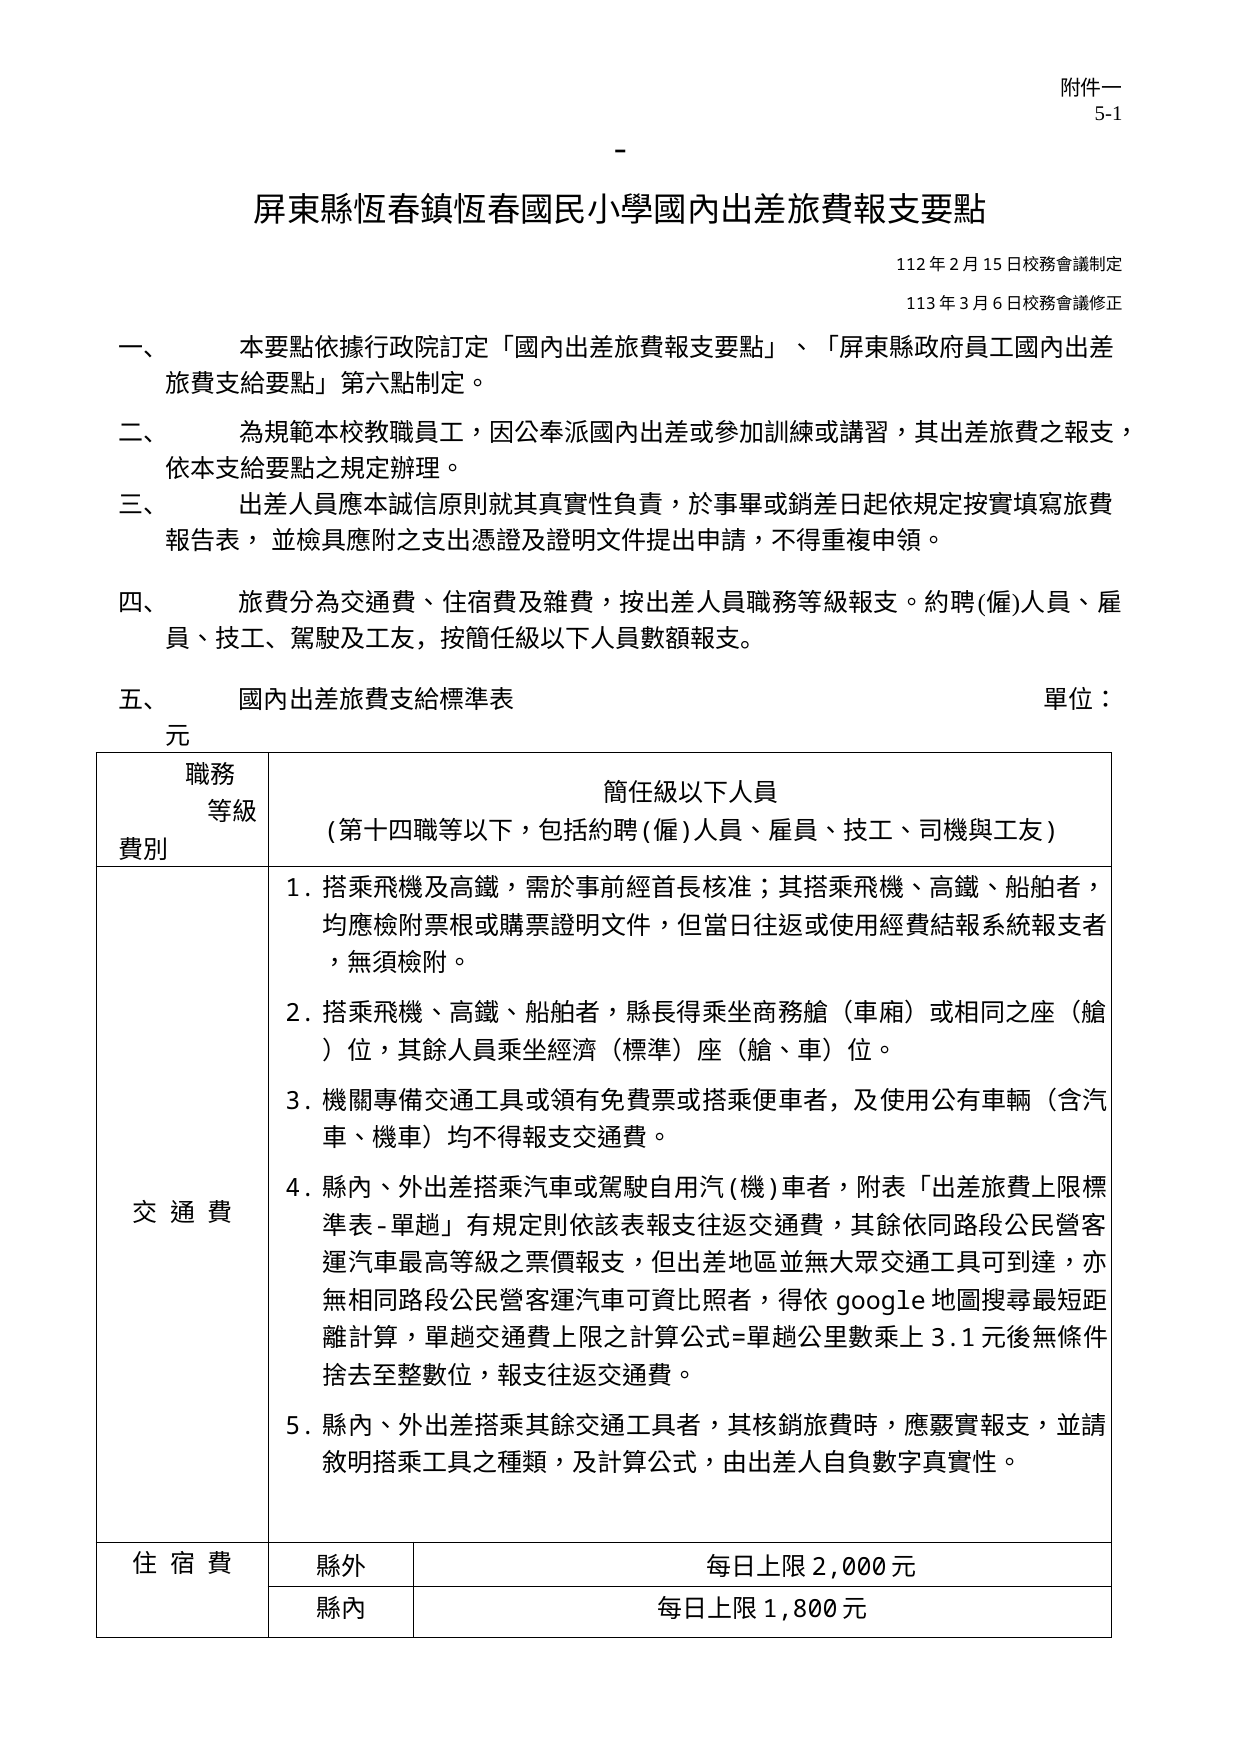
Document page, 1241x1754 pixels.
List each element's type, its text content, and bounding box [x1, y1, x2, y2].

table_header 職務 等級 費別 [97, 753, 268, 866]
list 國內出差旅費支給標準表 單位：元 [118, 679, 1122, 752]
table_cell 搭乘飛機及高鐵，需於事前經首長核准；其搭乘飛機、高鐵、船舶者，均應檢附票根或購票證明文件，但當日往返或使用經費結報系統報支者，無須檢附。 搭乘飛機、高鐵、船舶者，縣長得乘坐商務艙（車廂）或相同之座（艙）位，其餘人員乘坐經濟（標準）座（艙、車）位。 機關專備交通工具或領有免費票或搭乘便車者，及使用公有車輛（含汽車、機車）均不得報支交通費。 縣內、外出差搭乘汽車或駕駛自用汽(機)車者，附表「出差旅費上限標準表-單趟」有規定則依該表報支往返交通費，其餘依同路段公民營客運汽車最高等級之票價報支，但出差地區並無大眾交通工具可到達，亦無相同路段公民營客運汽車可資比照者，得依google地圖搜尋最短距離計算，單趟交通費上限之計算公式=單趟公里數乘上3.1元後無條件捨去至整數位，報支往返交通費。 縣內、外出差搭乘其餘交通工具者，其核銷旅費時，應覈實報支，並請敘明搭乘工具之種類，及計算公式，由出差人自負數字真實性。 [269, 867, 1111, 1542]
table_cell 每日上限1,800元 [414, 1587, 1111, 1637]
text - [118, 125, 1122, 171]
list 旅費分為交通費、住宿費及雜費，按出差人員職務等級報支。約聘(僱)人員、雇員、技工、駕駛及工友，按簡任級以下人員數額報支。 [118, 582, 1122, 654]
text 113年3月6日校務會議修正 [118, 290, 1122, 314]
text 112年2月15日校務會議制定 [118, 244, 1122, 278]
list 為規範本校教職員工，因公奉派國內出差或參加訓練或講習，其出差旅費之報支，依本支給要點之規定辦理。 [118, 412, 1122, 484]
list 出差人員應本誠信原則就其真實性負責，於事畢或銷差日起依規定按實填寫旅費報告表， 並檢具應附之支出憑證及證明文件提出申請，不得重複申領。 [118, 484, 1122, 557]
table_cell 每日上限2,000元 [414, 1543, 1111, 1586]
table_cell 縣內 [269, 1587, 413, 1637]
table_cell 交 通 費 [97, 867, 268, 1542]
table_cell 住 宿 費 [97, 1543, 268, 1637]
list 本要點依據行政院訂定「國內出差旅費報支要點」、「屏東縣政府員工國內出差旅費支給要點」第六點制定。 [118, 327, 1122, 399]
text 屏東縣恆春鎮恆春國民小學國內出差旅費報支要點 [118, 183, 1122, 231]
table_header 簡任級以下人員 (第十四職等以下，包括約聘(僱)人員、雇員、技工、司機與工友) [269, 753, 1111, 866]
table_cell 縣外 [269, 1543, 413, 1586]
